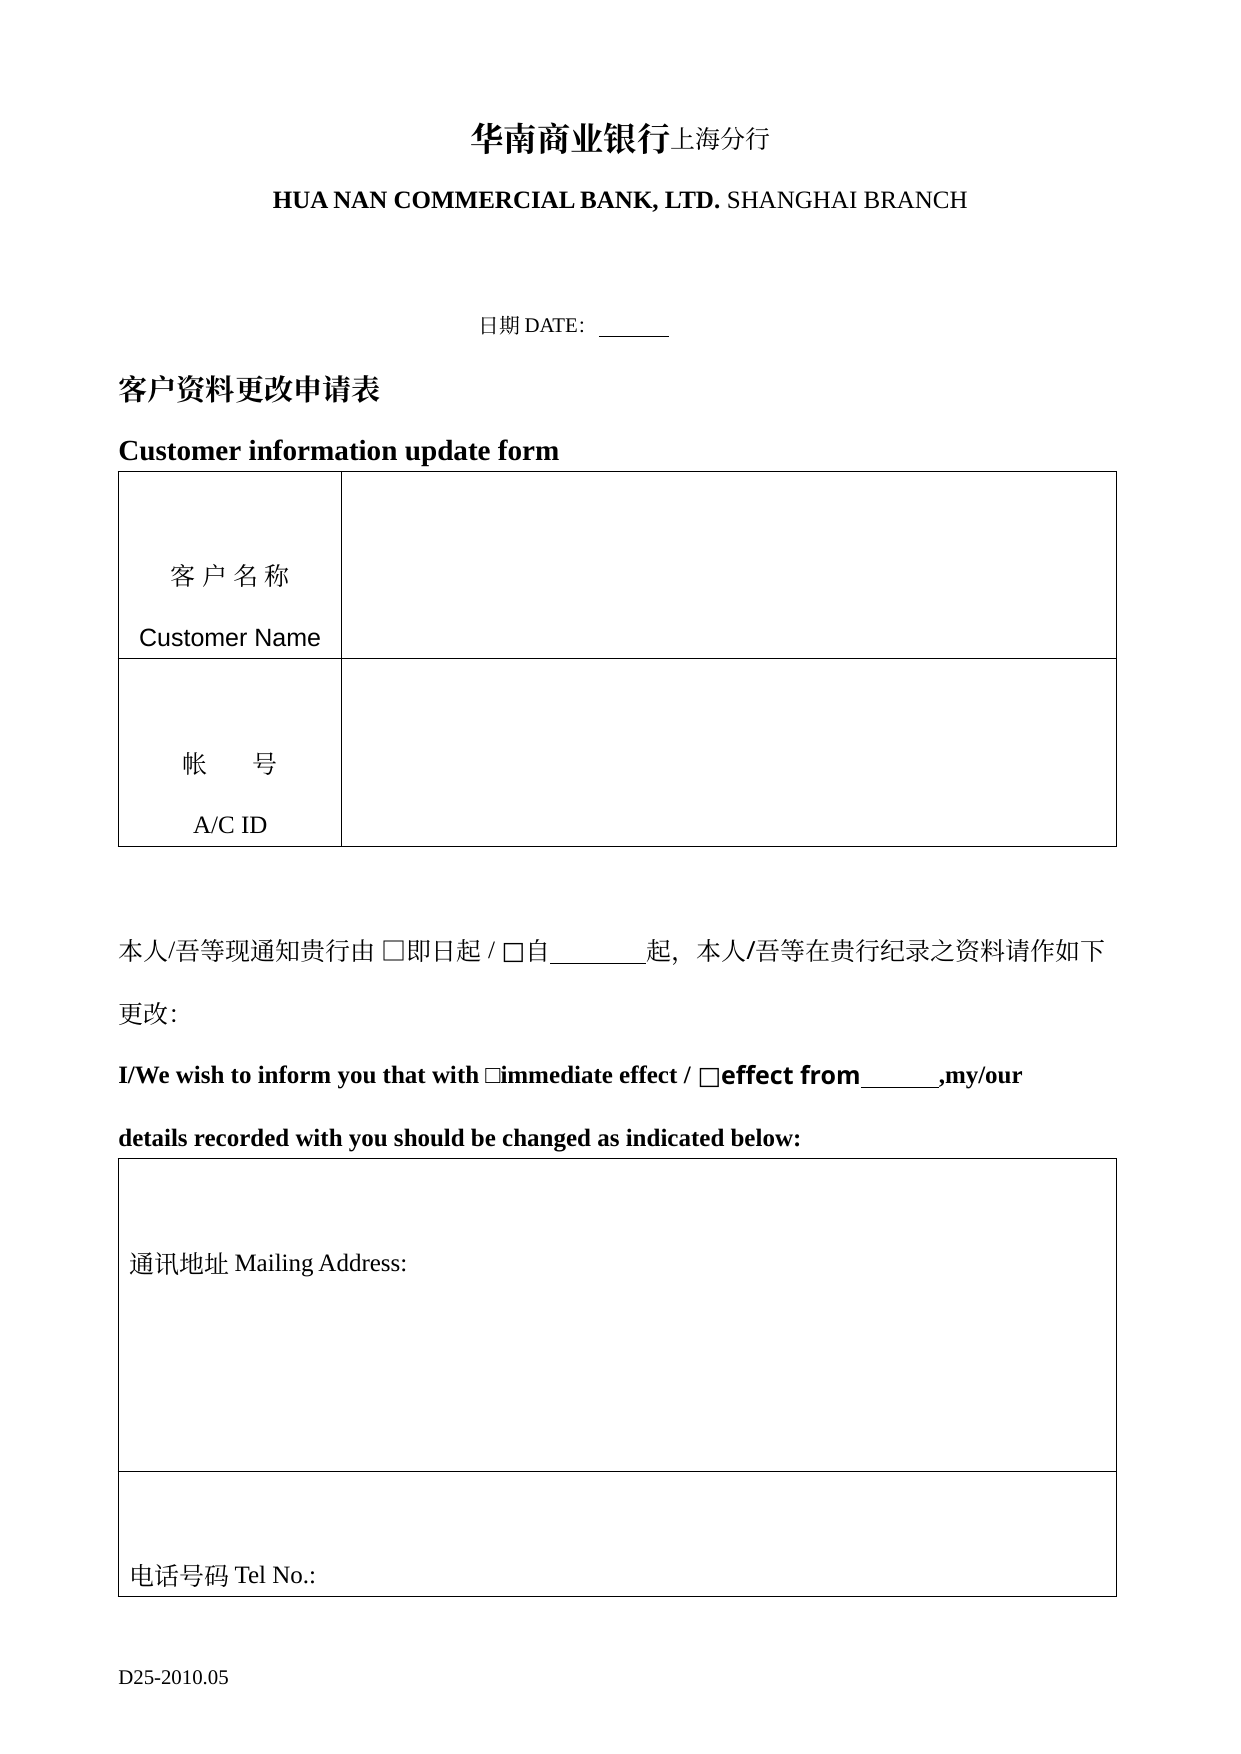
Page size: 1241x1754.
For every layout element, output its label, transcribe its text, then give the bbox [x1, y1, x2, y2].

subtitle 客户资料更改申请表 [118, 346, 1122, 408]
table_header 通讯地址Mailing Address: [119, 1159, 1116, 1471]
table_cell 电话号码Tel No.: 住宅Residence： 办事处/工厂Office/Factory： 传真Fax： [119, 1472, 1116, 1596]
text 本人/吾等现通知贵行由 □即日起 / □自 起，本人/吾等在贵行纪录之资料请作如下更改： [118, 908, 1122, 1033]
text 日期DATE： [118, 283, 1122, 346]
text HUA NAN COMMERCIAL BANK, LTD. SHANGHAI BRANCH [118, 158, 1122, 221]
subtitle Customer information update form [118, 408, 1122, 471]
table_header 客 户 名 称 Customer Name [119, 472, 341, 658]
text details recorded with you should be changed as indicated below: [118, 1096, 1122, 1158]
table_cell 帐 号 A/C ID [119, 659, 341, 846]
text I/We wish to inform you that with □immediate effect / □effect from ,my/our [118, 1033, 1122, 1096]
text 华南商业银行上海分行 [118, 96, 1122, 158]
table_header [342, 472, 1116, 658]
table_cell [342, 659, 1116, 846]
